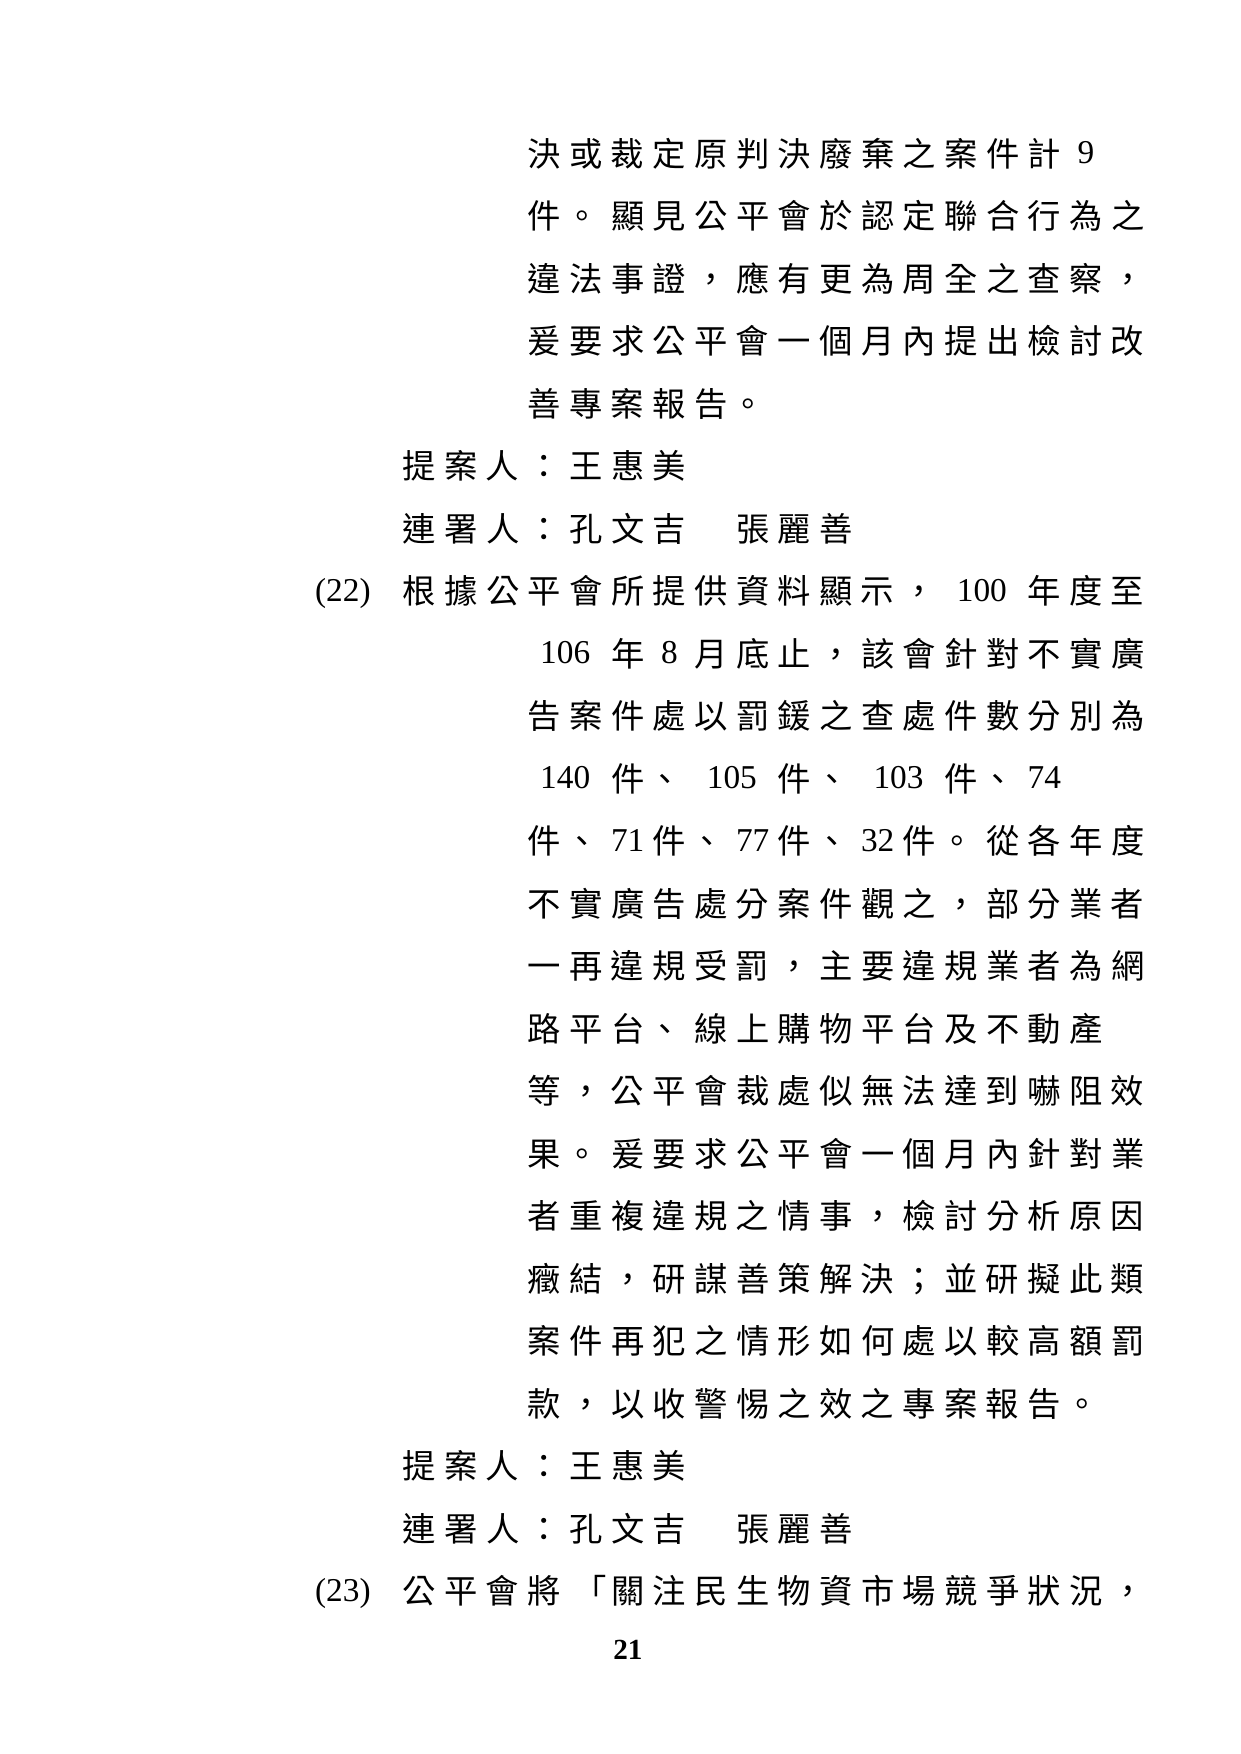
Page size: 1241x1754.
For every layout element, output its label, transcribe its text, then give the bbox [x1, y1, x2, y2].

text 提案人：王惠美 [384, 423, 1044, 485]
list 根據公平會所提供資料顯示，100年度至106年8月底止，該會針對不實廣告案件處以罰鍰之查處件數分別為140件、105件、103件、74件、71件、77件、32件。從各年度不實廣告處分案件觀之，部分業者一再違規受罰，主要違規業者為網路平台、線上購物平台及不動產等，公平會裁處似無法達到嚇阻效果。爰要求公平會一個月內針對業者重複違規之情事，檢討分析原因癥結，研謀善策解決；並研擬此類案件再犯之情形如何處以較高額罰款，以收警惕之效之專案報告。 [283, 548, 1148, 1423]
text 連署人：孔文吉 張麗善 [384, 485, 1044, 548]
list 公平會將「關注民生物資市場競爭狀況， [283, 1548, 1148, 1610]
text 提案人：王惠美 [384, 1423, 1044, 1485]
list 決或裁定原判決廢棄之案件計9件。顯見公平會於認定聯合行為之違法事證，應有更為周全之查察，爰要求公平會一個月內提出檢討改善專案報告。 [283, 110, 1148, 423]
text 連署人：孔文吉 張麗善 [384, 1485, 1044, 1548]
